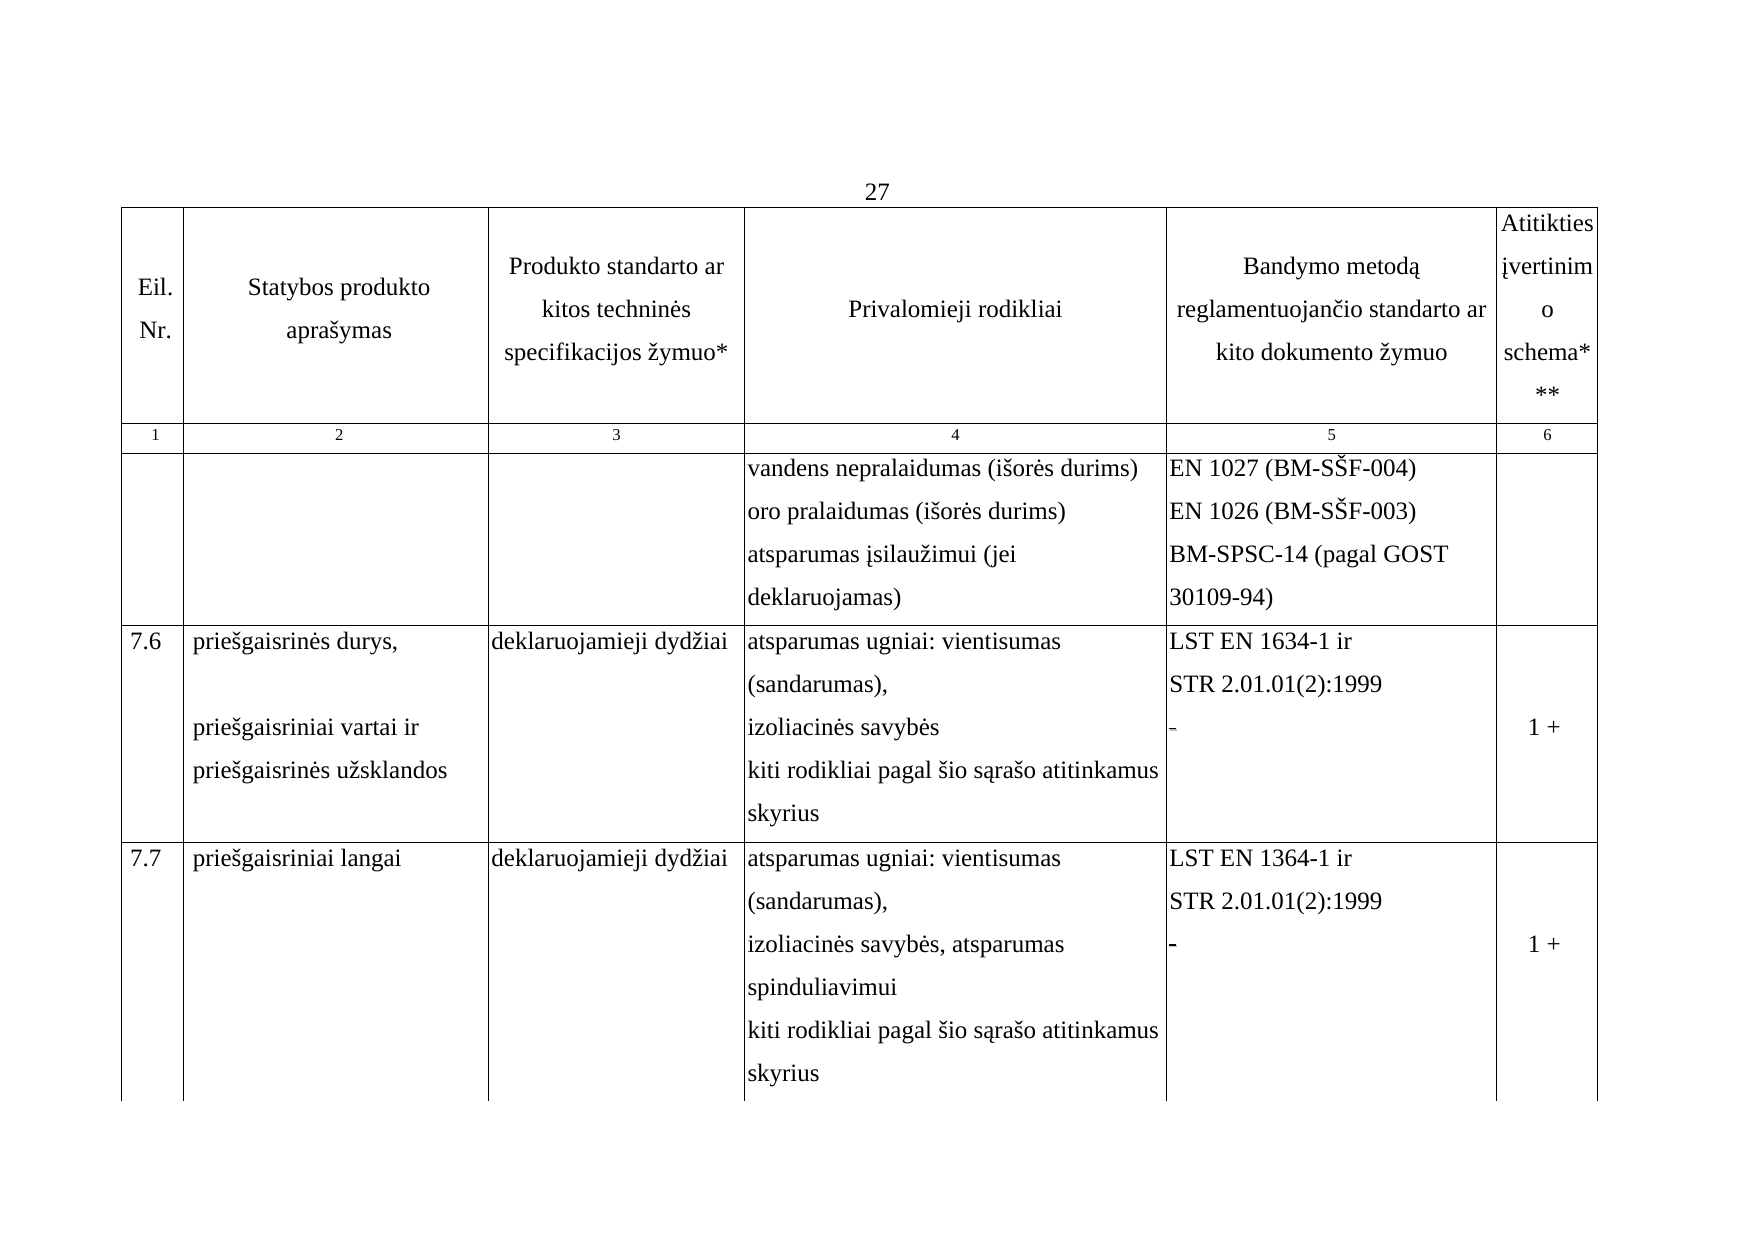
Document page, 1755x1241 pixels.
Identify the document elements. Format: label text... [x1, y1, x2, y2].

table_cell [122, 755, 183, 842]
table_cell [122, 454, 183, 496]
table_cell EN 1026 (BM-SŠF-003) [1167, 496, 1496, 539]
table_cell [489, 755, 744, 842]
table_cell [184, 496, 488, 539]
table_cell izoliacinės savybės, atsparumas spinduliavimui [745, 929, 1166, 1015]
table_cell [122, 1015, 183, 1101]
table_cell 1 [122, 424, 183, 453]
table_cell [489, 713, 744, 755]
table_header Statybos produkto aprašymas [184, 208, 488, 423]
table_cell [1497, 496, 1597, 539]
table_cell 7.6 [122, 626, 183, 712]
table_cell 3 [489, 424, 744, 453]
table_cell BM-SPSC-14 (pagal GOST 30109-94) [1167, 539, 1496, 625]
table_cell atsparumas įsilaužimui (jei deklaruojamas) [745, 539, 1166, 625]
table_cell [489, 454, 744, 496]
table_cell [1167, 713, 1496, 755]
table_cell [184, 539, 488, 625]
table_cell [1497, 626, 1597, 712]
table_cell [1497, 843, 1597, 929]
table_cell [184, 1015, 488, 1101]
table_cell 7.7 [122, 843, 183, 929]
table_cell [1167, 755, 1496, 842]
table_cell 5 [1167, 424, 1496, 453]
table_cell [184, 929, 488, 1015]
table_cell deklaruojamieji dydžiai [489, 626, 744, 712]
table_cell [122, 496, 183, 539]
table_cell EN 1027 (BM-SŠF-004) [1167, 454, 1496, 496]
table_cell [184, 454, 488, 496]
table_header Eil. Nr. [122, 208, 183, 423]
table_cell [489, 496, 744, 539]
table_cell 4 [745, 424, 1166, 453]
table_cell [122, 539, 183, 625]
table_cell atsparumas ugniai: vientisumas (sandarumas), [745, 626, 1166, 712]
table_cell 6 [1497, 424, 1597, 453]
table_cell oro pralaidumas (išorės durims) [745, 496, 1166, 539]
table_cell [489, 929, 744, 1015]
table_cell [1497, 1015, 1597, 1101]
table_cell priešgaisriniai vartai ir [184, 713, 488, 755]
table_cell kiti rodikliai pagal šio sąrašo atitinkamus skyrius [745, 1015, 1166, 1101]
table_cell LST EN 1634-1 ir STR 2.01.01(2):1999 [1167, 626, 1496, 712]
table_cell deklaruojamieji dydžiai [489, 843, 744, 929]
table_cell [1497, 454, 1597, 496]
table_header Produkto standarto ar kitos techninės specifikacijos žymuo* [489, 208, 744, 423]
table_cell izoliacinės savybės [745, 713, 1166, 755]
table_cell [1497, 539, 1597, 625]
table_cell [1167, 929, 1496, 1015]
table_cell [1167, 1015, 1496, 1101]
table_header Bandymo metodą reglamentuojančio standarto ar kito dokumento žymuo [1167, 208, 1496, 423]
table_cell [122, 929, 183, 1015]
table_cell 1 + [1497, 929, 1597, 1015]
table_cell 2 [184, 424, 488, 453]
table_cell [1497, 755, 1597, 842]
table_cell priešgaisrinės durys, [184, 626, 488, 712]
table_cell [122, 713, 183, 755]
table_cell LST EN 1364-1 ir STR 2.01.01(2):1999 [1167, 843, 1496, 929]
table_cell [489, 539, 744, 625]
table_cell priešgaisriniai langai [184, 843, 488, 929]
table_cell atsparumas ugniai: vientisumas (sandarumas), [745, 843, 1166, 929]
table_cell kiti rodikliai pagal šio sąrašo atitinkamus skyrius [745, 755, 1166, 842]
table_header Privalomieji rodikliai [745, 208, 1166, 423]
table_cell [489, 1015, 744, 1101]
table_cell 1 + [1497, 713, 1597, 755]
table_cell vandens nepralaidumas (išorės durims) [745, 454, 1166, 496]
table_cell priešgaisrinės užsklandos [184, 755, 488, 842]
table_header Atitikties įvertinimo schema*** [1497, 208, 1597, 423]
